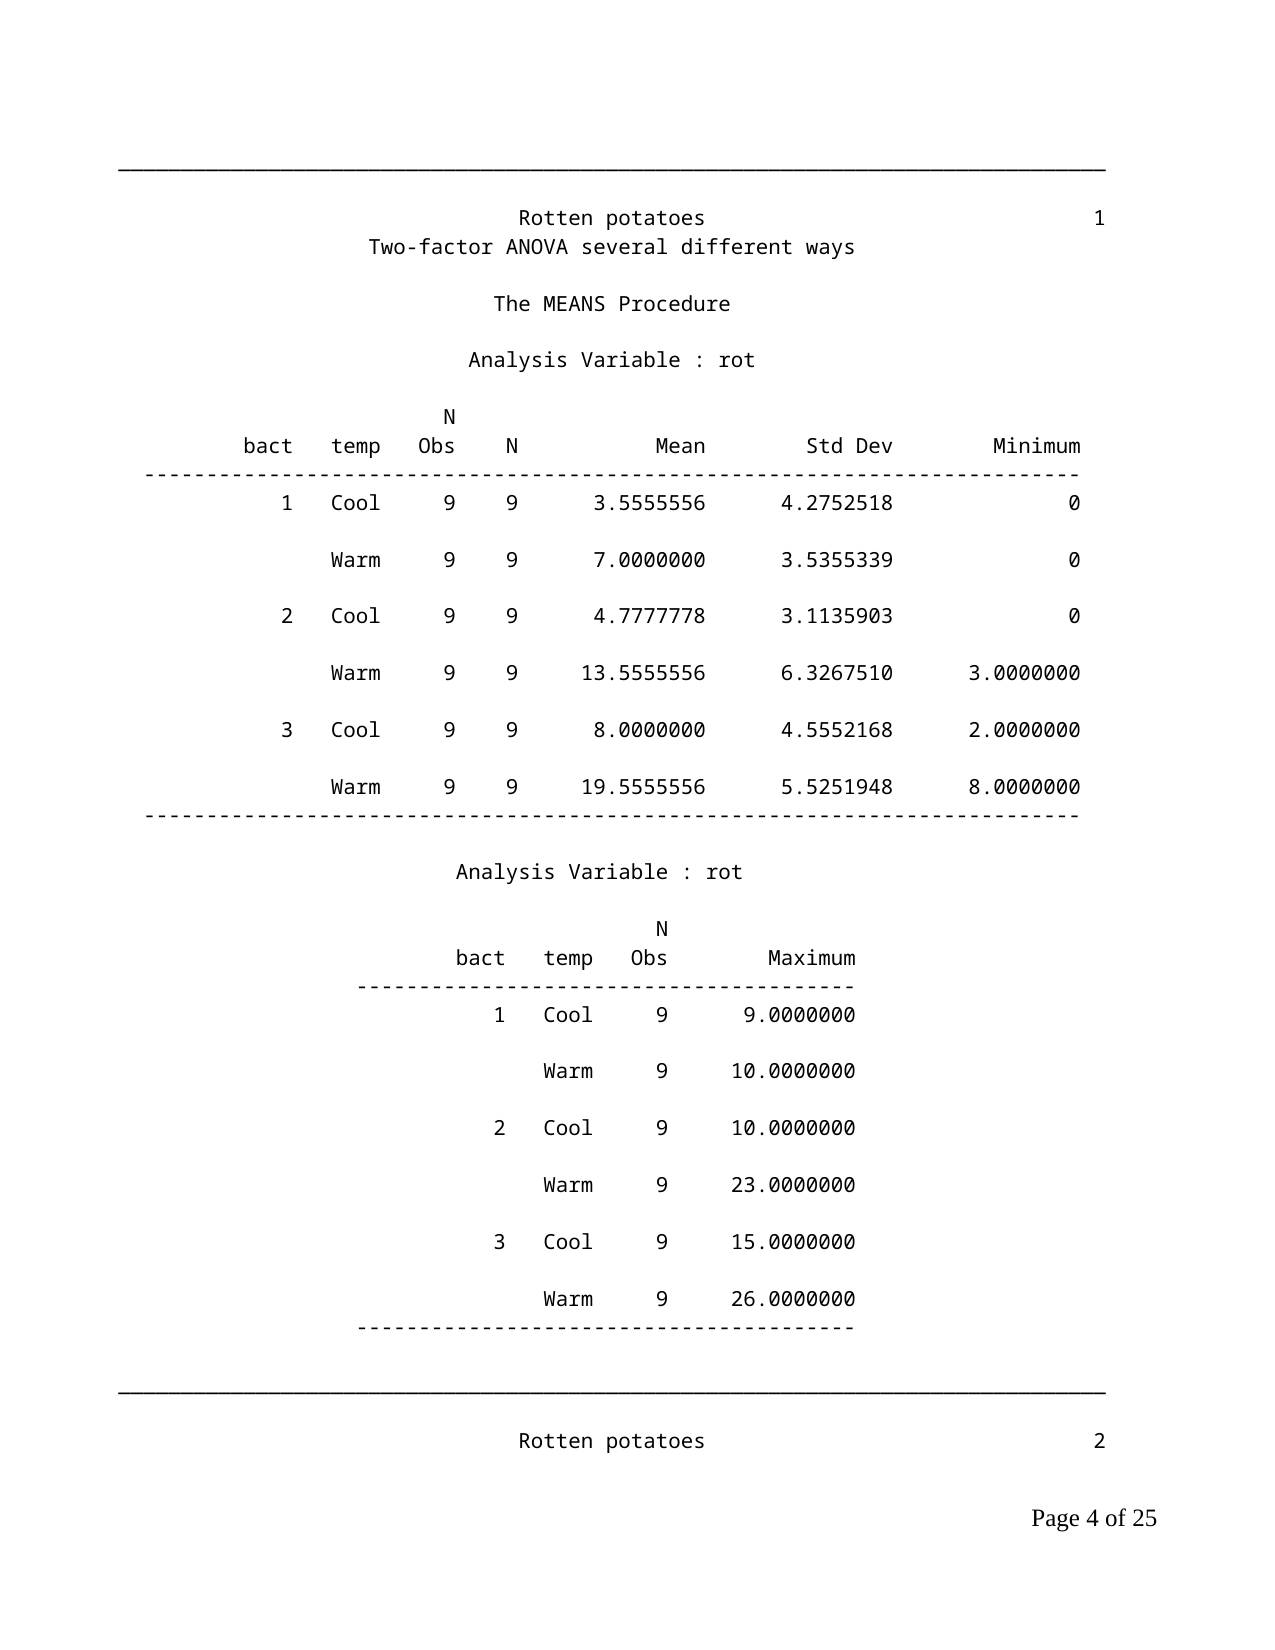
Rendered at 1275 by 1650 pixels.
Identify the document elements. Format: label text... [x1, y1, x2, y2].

text ---------------------------------------- [118, 1312, 1160, 1341]
text _______________________________________________________________________________ [118, 1369, 1160, 1398]
text Rotten potatoes 2 [118, 1426, 1160, 1455]
text 3 Cool 9 15.0000000 [118, 1227, 1160, 1256]
text 1 Cool 9 9 3.5555556 4.2752518 0 [118, 488, 1160, 516]
text Warm 9 9 13.5555556 6.3267510 3.0000000 [118, 658, 1160, 687]
text Analysis Variable : rot [118, 346, 1160, 374]
text 1 Cool 9 9.0000000 [118, 1000, 1160, 1028]
text Warm 9 26.0000000 [118, 1284, 1160, 1312]
text bact temp Obs N Mean Std Dev Minimum [118, 431, 1160, 459]
text Warm 9 9 19.5555556 5.5251948 8.0000000 [118, 772, 1160, 801]
text bact temp Obs Maximum [118, 943, 1160, 971]
text 3 Cool 9 9 8.0000000 4.5552168 2.0000000 [118, 715, 1160, 744]
text --------------------------------------------------------------------------- [118, 459, 1160, 488]
text 2 Cool 9 9 4.7777778 3.1135903 0 [118, 602, 1160, 630]
text N [118, 402, 1160, 431]
text 2 Cool 9 10.0000000 [118, 1113, 1160, 1142]
text Warm 9 9 7.0000000 3.5355339 0 [118, 545, 1160, 573]
text N [118, 914, 1160, 943]
text Two-factor ANOVA several different ways [118, 232, 1160, 260]
text Rotten potatoes 1 [118, 203, 1160, 232]
text Warm 9 23.0000000 [118, 1170, 1160, 1199]
text ---------------------------------------- [118, 971, 1160, 1000]
text --------------------------------------------------------------------------- [118, 801, 1160, 829]
text Analysis Variable : rot [118, 857, 1160, 886]
text The MEANS Procedure [118, 289, 1160, 317]
text _______________________________________________________________________________ [118, 147, 1160, 175]
text Warm 9 10.0000000 [118, 1057, 1160, 1085]
